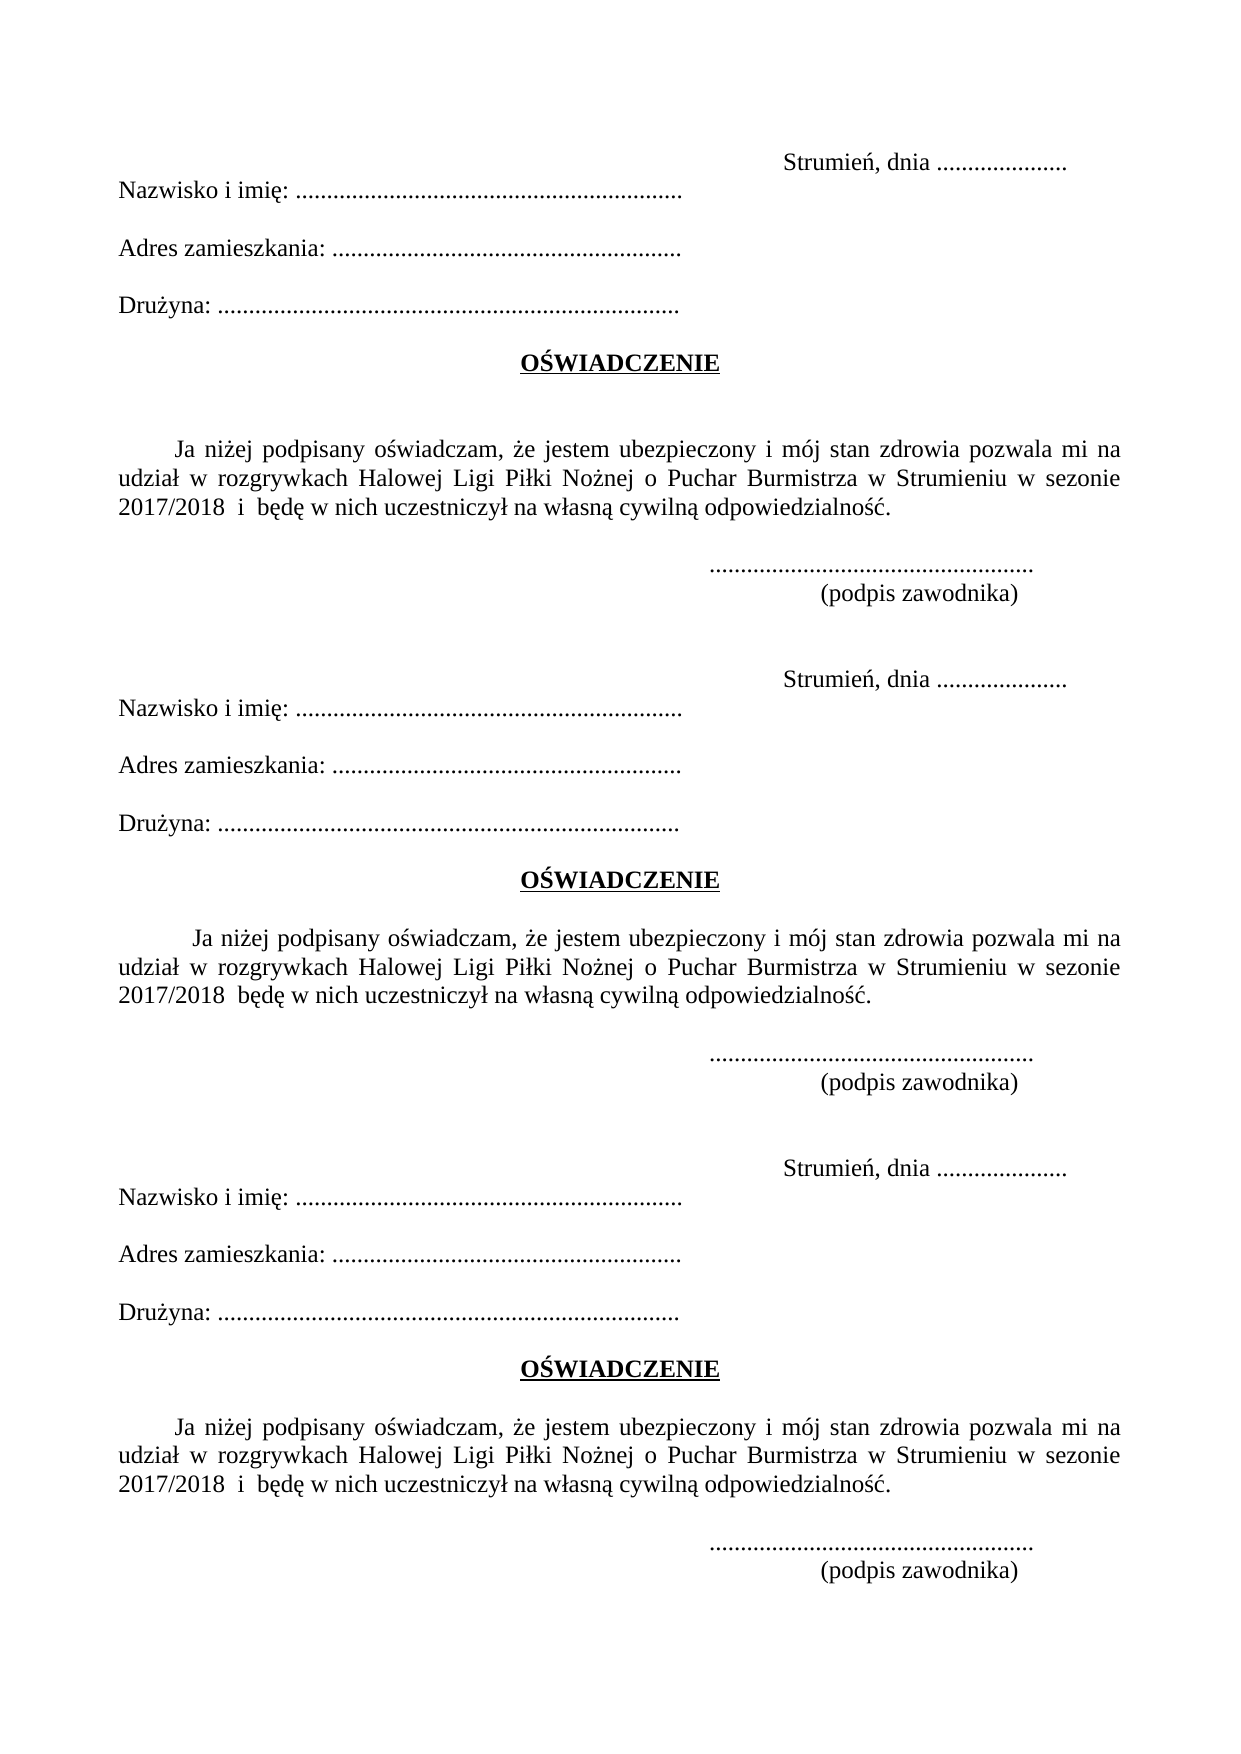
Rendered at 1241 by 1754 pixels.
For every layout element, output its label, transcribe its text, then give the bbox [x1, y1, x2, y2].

text Ja niżej podpisany oświadczam, że jestem ubezpieczony i mój stan zdrowia pozwala mi na udział w rozgrywkach Halowej Ligi Piłki Nożnej o Puchar Burmistrza w Strumieniu w sezonie 2017/2018 będę w nich uczestniczył na własną cywilną odpowiedzialność. [118, 923, 1122, 1009]
text Nazwisko i imię: .............................................................. Adres zamieszkania: ........................................................ [118, 693, 1122, 779]
text Drużyna: .......................................................................... [118, 779, 1122, 837]
text Strumień, dnia ..................... [118, 147, 1122, 176]
text .................................................... (podpis zawodnika) [118, 1038, 1122, 1096]
text Strumień, dnia ..................... [118, 664, 1122, 693]
text OŚWIADCZENIE [118, 866, 1122, 894]
text Drużyna: .......................................................................... [118, 1268, 1122, 1326]
text .................................................... (podpis zawodnika) [118, 549, 1122, 607]
text Nazwisko i imię: .............................................................. Adres zamieszkania: ........................................................ [118, 1182, 1122, 1268]
text .................................................... (podpis zawodnika) [118, 1527, 1122, 1584]
text Ja niżej podpisany oświadczam, że jestem ubezpieczony i mój stan zdrowia pozwala mi na udział w rozgrywkach Halowej Ligi Piłki Nożnej o Puchar Burmistrza w Strumieniu w sezonie 2017/2018 i będę w nich uczestniczył na własną cywilną odpowiedzialność. [118, 1412, 1122, 1498]
text Strumień, dnia ..................... [118, 1153, 1122, 1182]
text Nazwisko i imię: .............................................................. Adres zamieszkania: ........................................................ [118, 176, 1122, 262]
text Drużyna: .......................................................................... [118, 262, 1122, 319]
text Ja niżej podpisany oświadczam, że jestem ubezpieczony i mój stan zdrowia pozwala mi na udział w rozgrywkach Halowej Ligi Piłki Nożnej o Puchar Burmistrza w Strumieniu w sezonie 2017/2018 i będę w nich uczestniczył na własną cywilną odpowiedzialność. [118, 434, 1122, 521]
text OŚWIADCZENIE [118, 1326, 1122, 1383]
text OŚWIADCZENIE [118, 348, 1122, 377]
